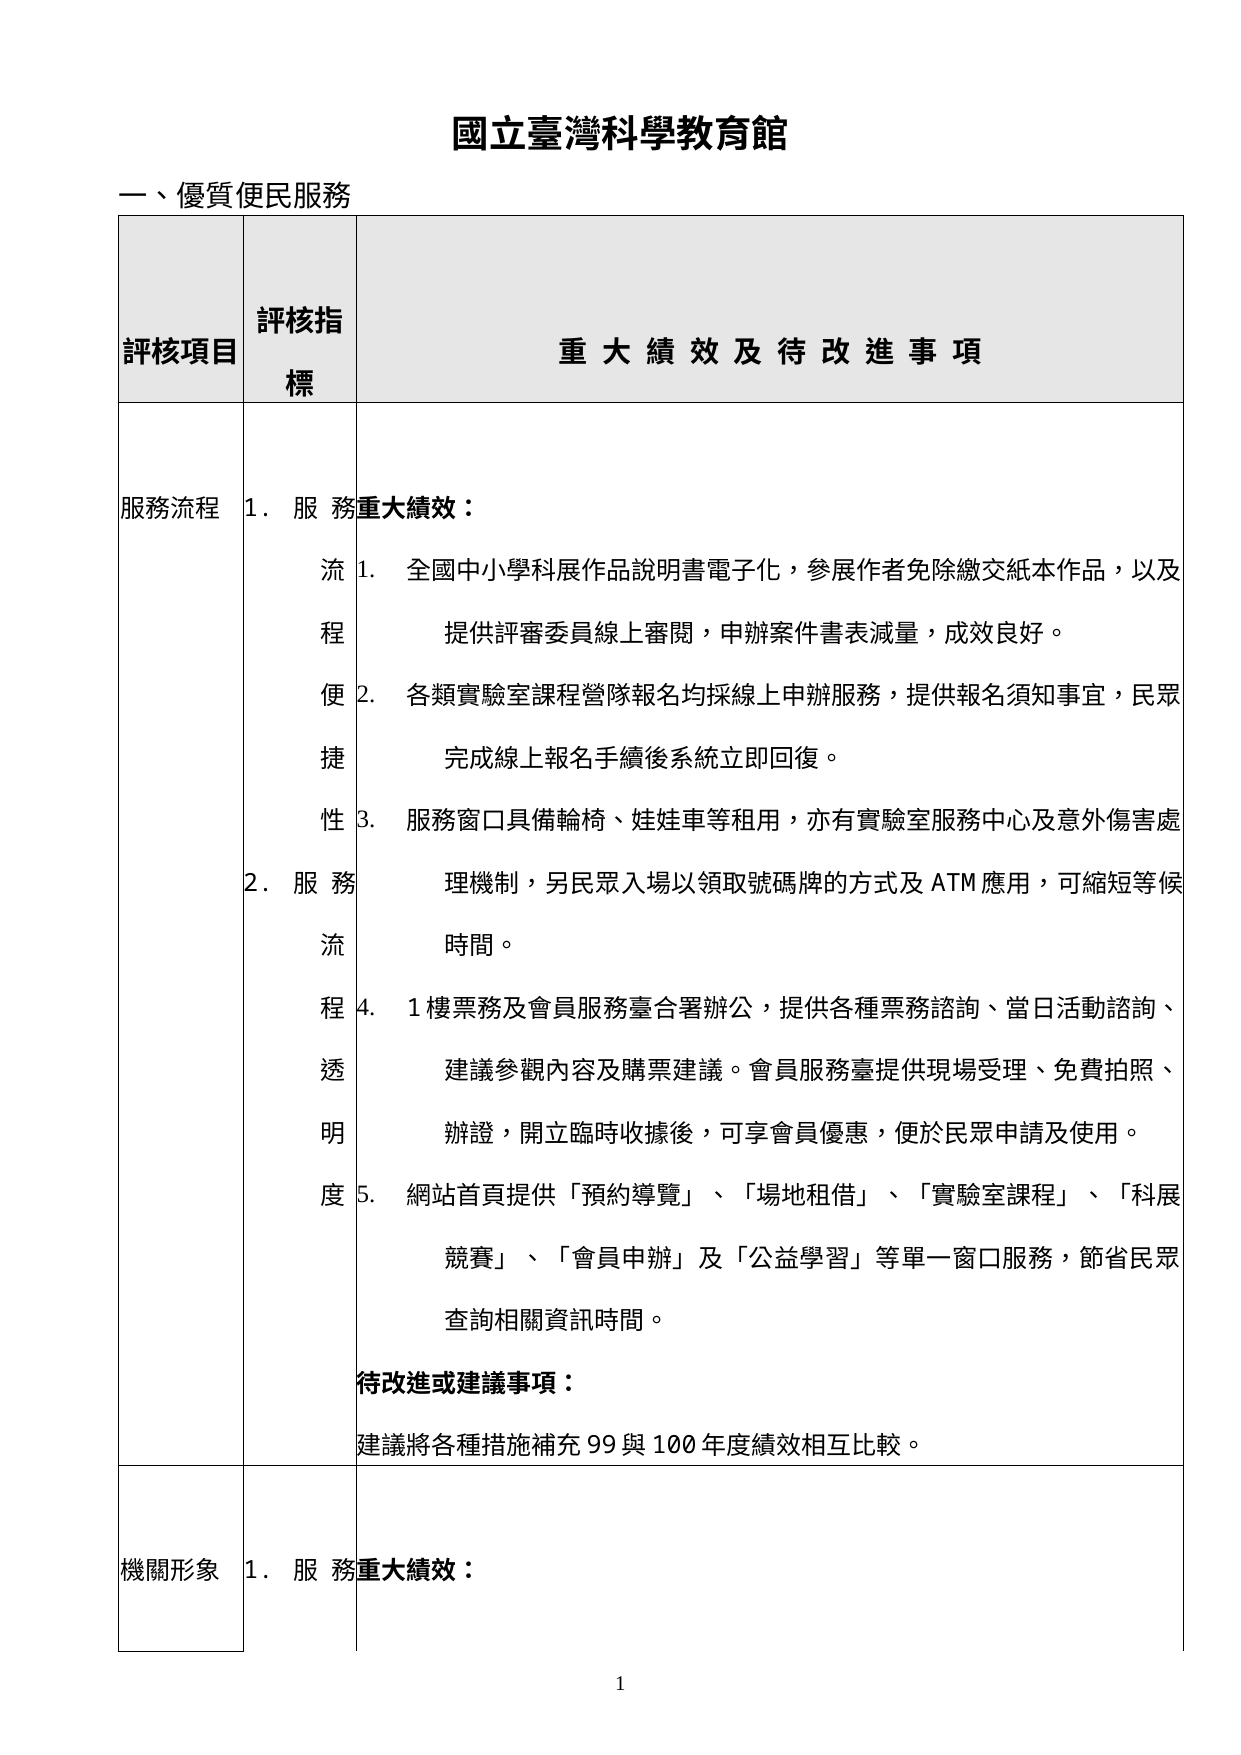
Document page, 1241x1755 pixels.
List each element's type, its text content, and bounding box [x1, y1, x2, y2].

table_header 重 大 績 效 及 待 改 進 事 項 [357, 216, 1183, 402]
table_cell 服務流程便捷性 服務流程透明度 [244, 403, 356, 1465]
table_cell 機關形象 [119, 1466, 243, 1651]
table_header 評核指標 [244, 216, 356, 402]
text 國立臺灣科學教育館 [118, 90, 1122, 152]
table_cell 重大績效： 建立意外傷害處理機制，維護民眾觀展之安全及提升緊急事件處理之能力。 展場多處增設QR-CODE解說系統，方便遊客自主體驗科學真理或藝術之美。 推行走動式管理，於例假日由各組室主管督勤，妥適於第一時間解決民眾反映意見及異常營運狀況，精進假日營運服務品質。 積極建構整體景觀，推動適切洽公環境，提升服務行為之親和程度及專業性。 結合社會資源推廣科學教育、達成異業交流等行銷目標，尤其在輔成學校教育的服務績效大幅度提升。 待改進或建議事項： 建請說明有關洽公環境滿意度及服務態度滿意度之民眾意見分析，並進行有效改善建議或措施。 10月的電話禮貌測試結果，總機最需改善，有關館內做了哪些改善措施，應補充說明。 Lobby售票處上之販賣區柵牆，若能加貼磨砂紙，應對觀察的隱密安全性及觀瞻有幫助。 B1F的休息區之大圓桌上的告示語，若能紙張小一點，或可代表館內對民眾的尊重感。 團體用餐區宜以多采多姿環境呈現，提高服務親合程度。 建議建立志工的晉級與獎勵、表揚制度。 服務禮儀滿意度調查及環境設施滿意度調查的方法，宜加強說明。 [357, 1466, 1183, 1651]
table_header 評核項目 [119, 216, 243, 402]
table_cell 服務流程 [119, 403, 243, 1465]
text 一、優質便民服務 [118, 152, 1122, 215]
table_cell 服務場所便利性 服務行為友善性與專業性 服務行銷有效性 [244, 1466, 356, 1651]
table_cell 重大績效： 全國中小學科展作品說明書電子化，參展作者免除繳交紙本作品，以及提供評審委員線上審閱，申辦案件書表減量，成效良好。 各類實驗室課程營隊報名均採線上申辦服務，提供報名須知事宜，民眾完成線上報名手續後系統立即回復。 服務窗口具備輪椅、娃娃車等租用，亦有實驗室服務中心及意外傷害處理機制，另民眾入場以領取號碼牌的方式及ATM應用，可縮短等候時間。 1樓票務及會員服務臺合署辦公，提供各種票務諮詢、當日活動諮詢、建議參觀內容及購票建議。會員服務臺提供現場受理、免費拍照、辦證，開立臨時收據後，可享會員優惠，便於民眾申請及使用。 網站首頁提供「預約導覽」、「場地租借」、「實驗室課程」、「科展競賽」、「會員申辦」及「公益學習」等單一窗口服務，節省民眾查詢相關資訊時間。 待改進或建議事項： 建議將各種措施補充99與100年度績效相互比較。 [357, 403, 1183, 1465]
